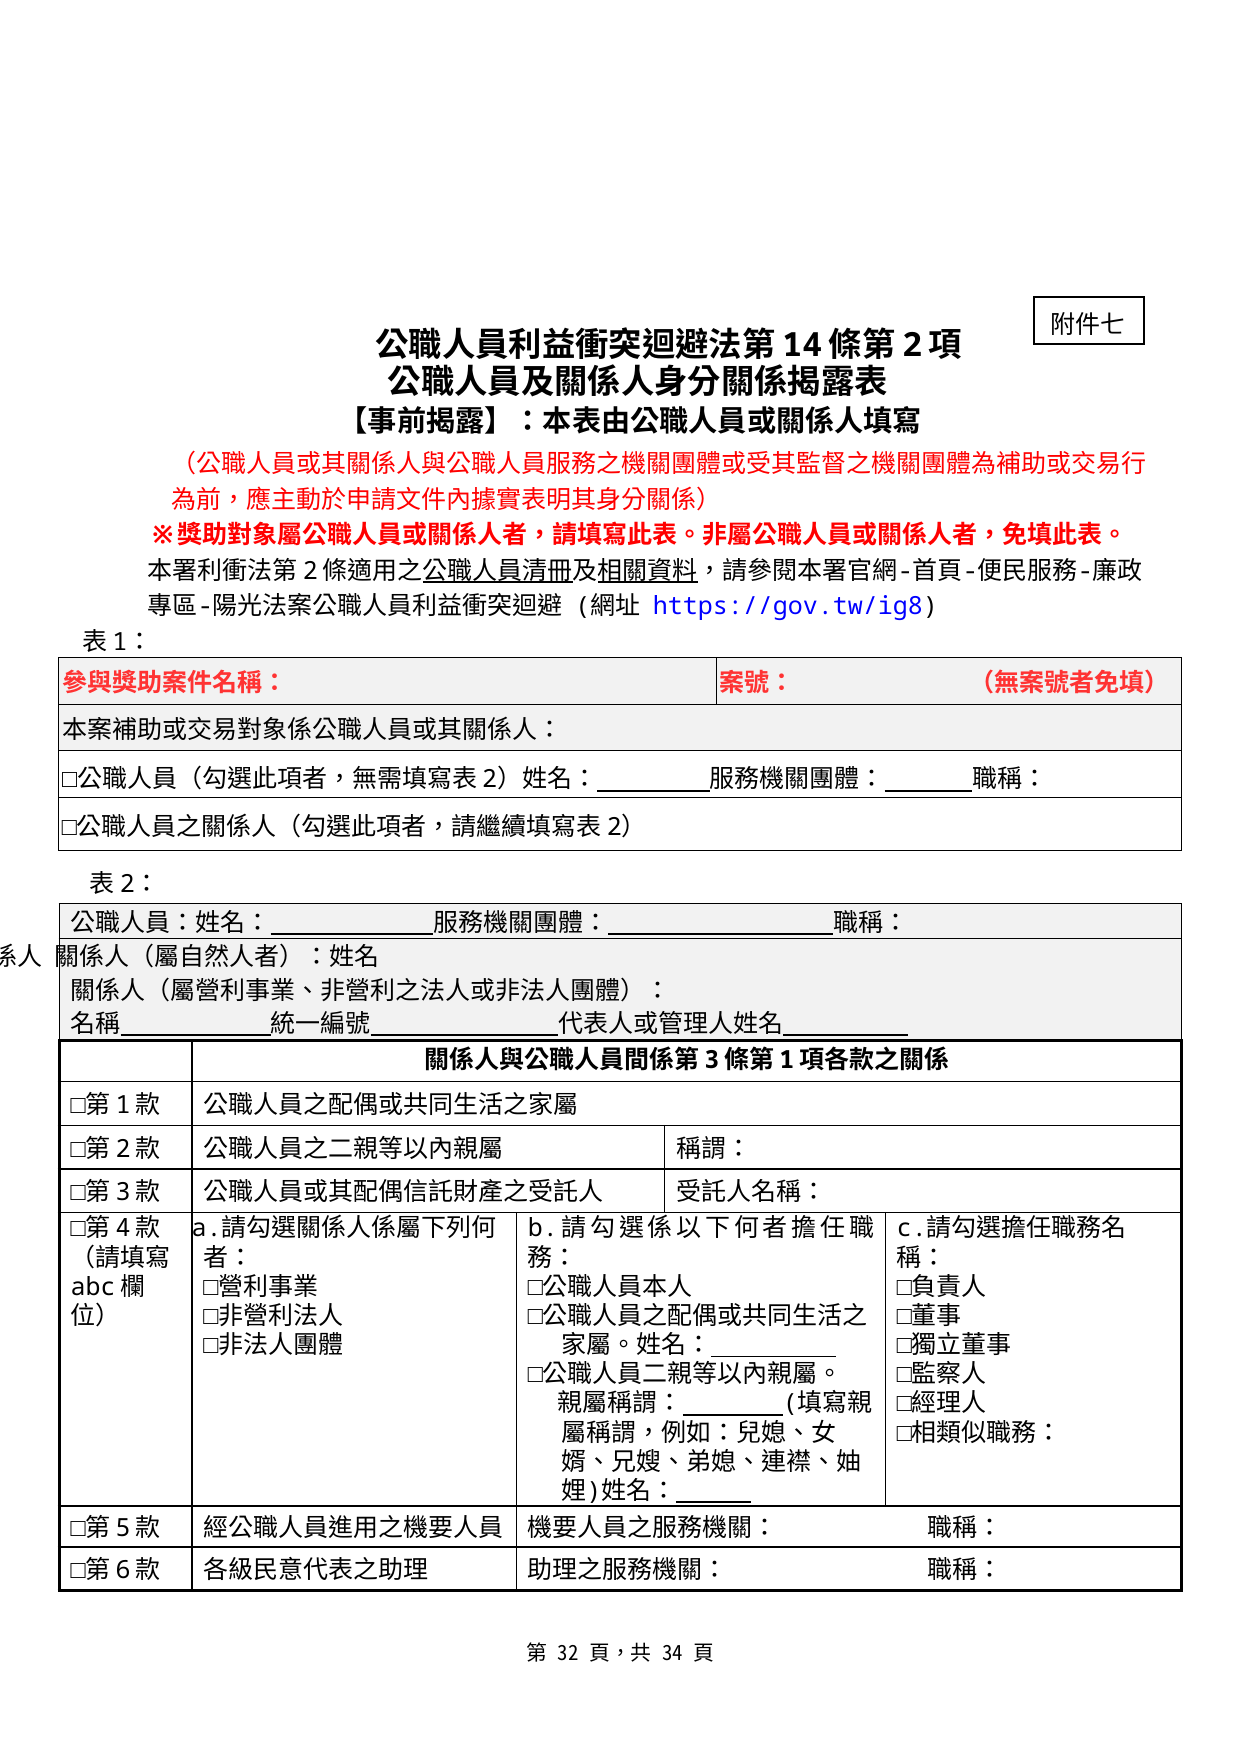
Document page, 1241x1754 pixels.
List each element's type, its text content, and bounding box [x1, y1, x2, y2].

table_cell □公職人員之關係人（勾選此項者，請繼續填寫表2） [59, 798, 1181, 850]
text 本署利衝法第2條適用之公職人員清冊及相關資料，請參閱本署官網-首頁-便民服務-廉政專區-陽光法案公職人員利益衝突迴避 (網址 https://gov.tw/ig8) [148, 551, 1166, 622]
table_cell 公職人員之二親等以內親屬 [193, 1126, 664, 1168]
table_cell c.請勾選擔任職務名稱： □負責人 □董事 □獨立董事 □監察人 □經理人 □相類似職務： [886, 1213, 1180, 1505]
text 附件七 [1050, 305, 1128, 336]
table_cell 機要人員之服務機關： 職稱： [517, 1507, 1180, 1546]
text （公職人員或其關係人與公職人員服務之機關團體或受其監督之機關團體為補助或交易行為前，應主動於申請文件內據實表明其身分關係） [171, 444, 1166, 515]
table_header 案號： （無案號者免填） [717, 658, 1181, 704]
table_cell □第3款 [61, 1170, 191, 1212]
text ※獎助對象屬公職人員或關係人者，請填寫此表。非屬公職人員或關係人者，免填此表。 [148, 515, 1166, 551]
table_cell 公職人員之配偶或共同生活之家屬 [193, 1082, 1180, 1125]
table_header 參與獎助案件名稱： [59, 658, 716, 704]
table_cell 本案補助或交易對象係公職人員或其關係人： [59, 705, 1181, 750]
table_cell □第2款 [61, 1126, 191, 1168]
text 表1： [44, 622, 1171, 657]
text 公職人員利益衝突迴避法第14條第2項 [44, 326, 1231, 364]
table_cell 受託人名稱： [665, 1170, 1180, 1212]
table_cell 公職人員或其配偶信託財產之受託人 [193, 1170, 664, 1212]
table_cell □第5款 [61, 1507, 191, 1546]
table_cell b.請勾選係以下何者擔任職務： □公職人員本人 □公職人員之配偶或共同生活之家屬。姓名： □公職人員二親等以內親屬。 親屬稱謂： (填寫親屬稱謂，例如：兒媳、女婿、兄嫂、弟媳、連襟、妯娌)姓名： [517, 1213, 885, 1505]
table_cell □第6款 [61, 1548, 191, 1589]
table_cell a.請勾選關係人係屬下列何者： □營利事業 □非營利法人 □非法人團體 [193, 1213, 516, 1505]
table_cell 各級民意代表之助理 [193, 1548, 516, 1589]
table_header 公職人員：姓名： 服務機關團體： 職稱： [60, 904, 1181, 938]
table_cell 稱謂： [665, 1126, 1180, 1168]
table_cell 關係人 關係人（屬自然人者）：姓名 關係人（屬營利事業、非營利之法人或非法人團體）： 名稱 統一編號 代表人或管理人姓名 [60, 939, 1181, 1039]
text 表2： [44, 851, 1092, 903]
text 【事前揭露】：本表由公職人員或關係人填寫 [44, 401, 1216, 439]
table_cell 關係人與公職人員間係第3條第1項各款之關係 [193, 1042, 1180, 1081]
table_cell 經公職人員進用之機要人員 [193, 1507, 516, 1546]
text 公職人員及關係人身分關係揭露表 [44, 364, 1231, 401]
table_cell 助理之服務機關： 職稱： [517, 1548, 1180, 1589]
table_cell □公職人員（勾選此項者，無需填寫表2）姓名： 服務機關團體： 職稱： [59, 751, 1181, 797]
table_cell □第4款 （請填寫abc欄位） [61, 1213, 191, 1505]
table_cell □第1款 [61, 1082, 191, 1125]
table_cell [61, 1042, 191, 1081]
